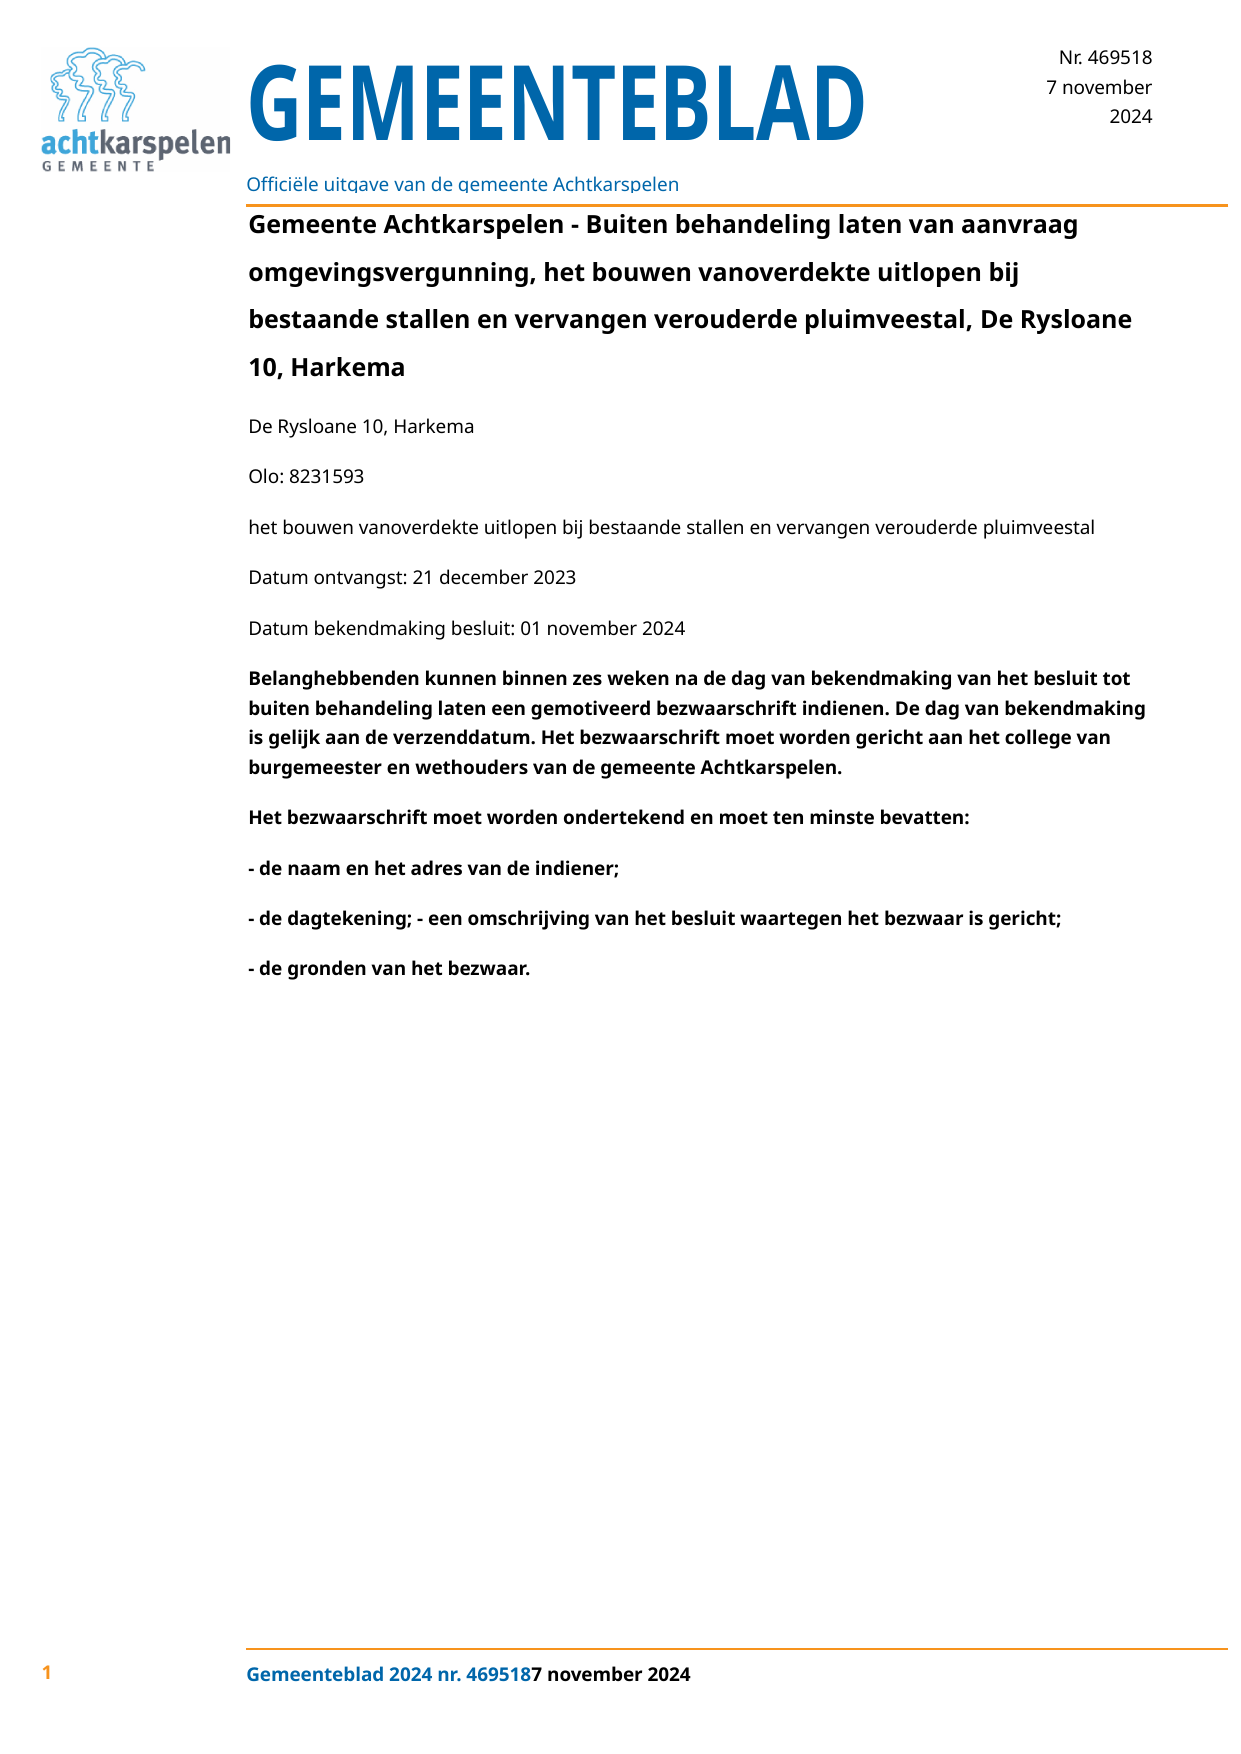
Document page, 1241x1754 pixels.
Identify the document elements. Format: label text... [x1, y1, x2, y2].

text Gemeente Achtkarspelen - Buiten behandeling laten van aanvraag omgevingsvergunning, het bouwen vanoverdekte uitlopen bij bestaande stallen en vervangen verouderde pluimveestal, De Rysloane 10, Harkema [248, 207, 1152, 384]
text - de gronden van het bezwaar. [248, 956, 1152, 981]
text - de naam en het adres van de indiener; [248, 855, 1152, 881]
picture [41, 47, 231, 172]
text Datum ontvangst: 21 december 2023 [248, 564, 1152, 590]
text Olo: 8231593 [248, 463, 1152, 489]
text - de dagtekening; - een omschrijving van het besluit waartegen het bezwaar is gericht; [248, 905, 1152, 931]
text Belanghebbenden kunnen binnen zes weken na de dag van bekendmaking van het besluit tot buiten behandeling laten een gemotiveerd bezwaarschrift indienen. De dag van bekendmaking is gelijk aan de verzenddatum. Het bezwaarschrift moet worden gericht aan het college van burgemeester en wethouders van de gemeente Achtkarspelen. [248, 665, 1152, 780]
text Datum bekendmaking besluit: 01 november 2024 [248, 615, 1152, 641]
text De Rysloane 10, Harkema [248, 413, 1152, 439]
text Het bezwaarschrift moet worden ondertekend en moet ten minste bevatten: [248, 804, 1152, 830]
text het bouwen vanoverdekte uitlopen bij bestaande stallen en vervangen verouderde pluimveestal [248, 514, 1152, 540]
